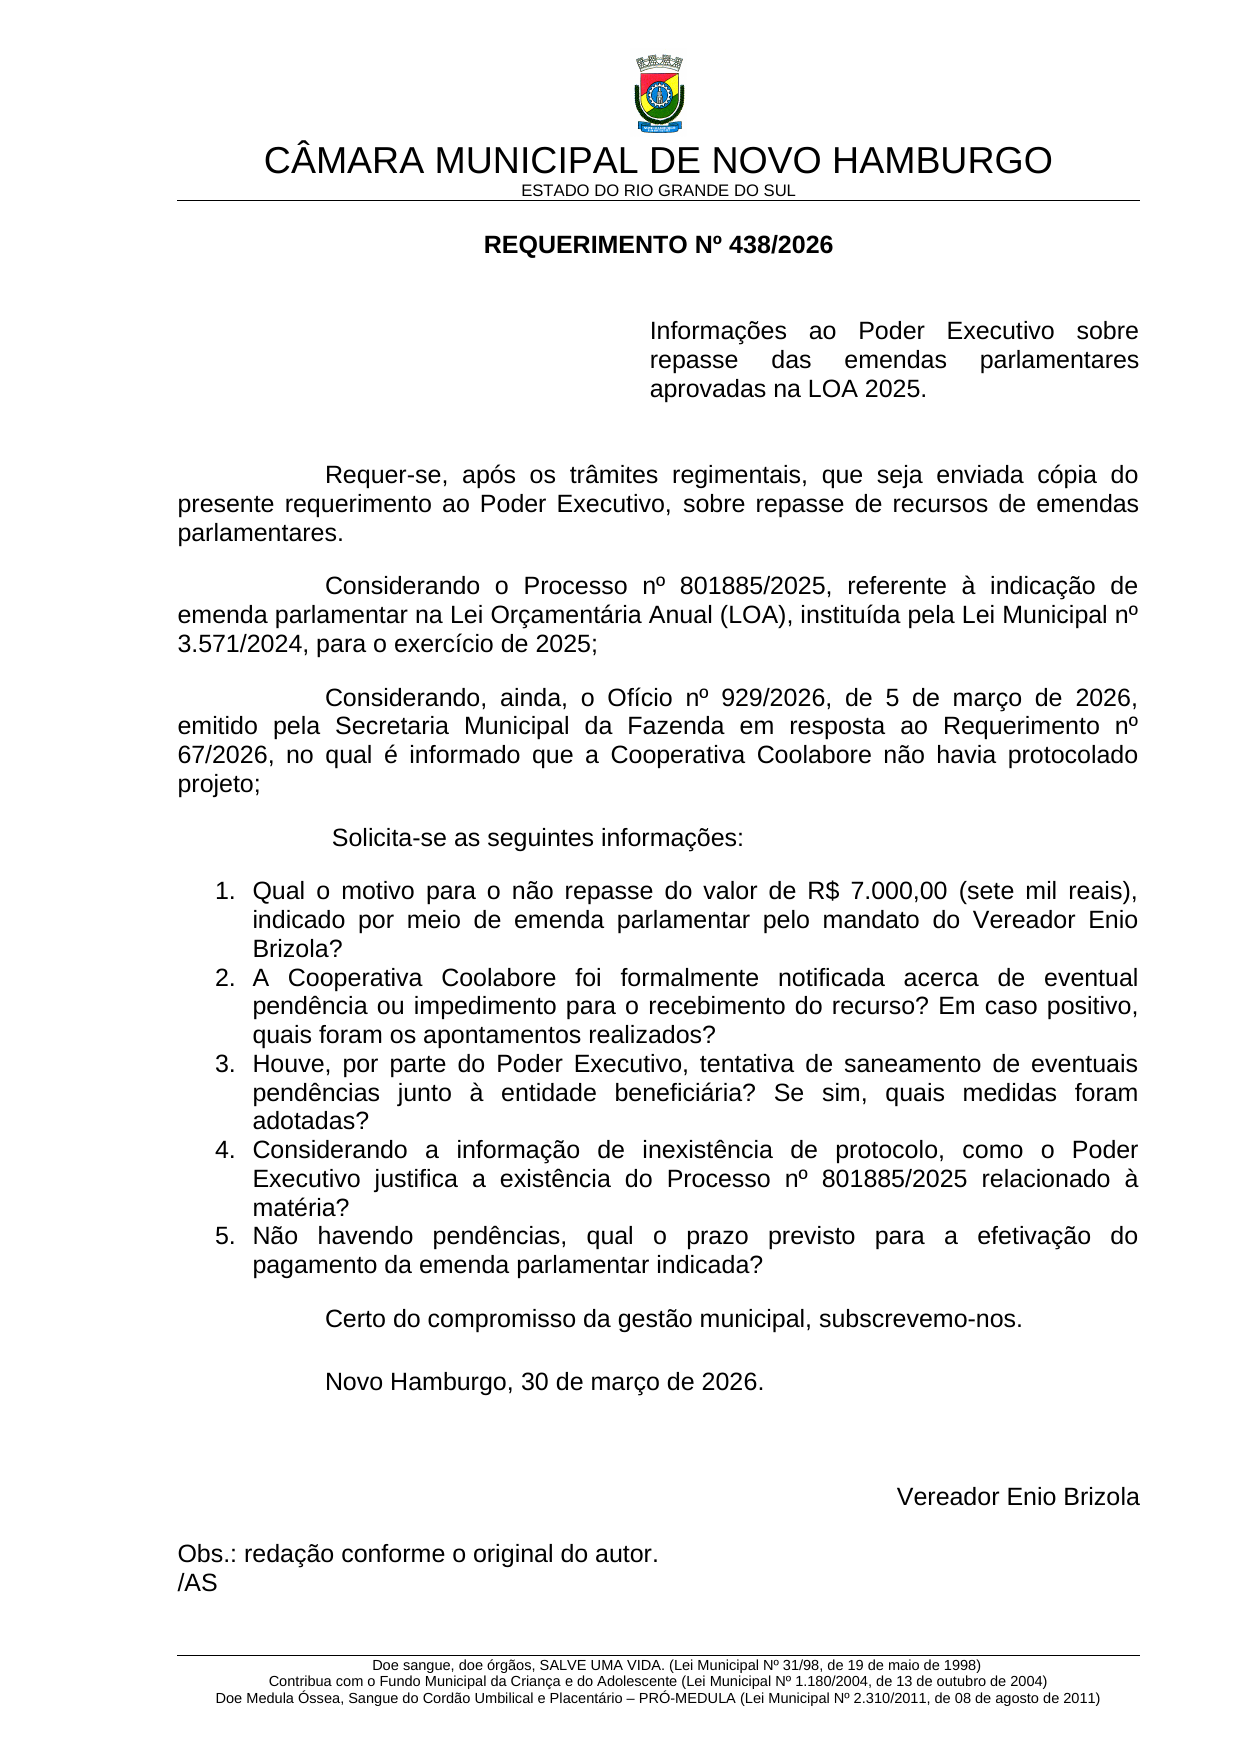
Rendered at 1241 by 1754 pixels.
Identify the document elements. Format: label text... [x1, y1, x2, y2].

text Considerando, ainda, o Ofício nº 929/2026, de 5 de março de 2026, emitido pela Secretaria Municipal da Fazenda em resposta ao Requerimento nº 67/2026, no qual é informado que a Cooperativa Coolabore não havia protocolado projeto; [177, 683, 1140, 798]
text Considerando o Processo nº 801885/2025, referente à indicação de emenda parlamentar na Lei Orçamentária Anual (LOA), instituída pela Lei Municipal nº 3.571/2024, para o exercício de 2025; [177, 571, 1140, 658]
text Vereador Enio Brizola [177, 1482, 1140, 1510]
list A Cooperativa Coolabore foi formalmente notificada acerca de eventual pendência ou impedimento para o recebimento do recurso? Em caso positivo, quais foram os apontamentos realizados? [215, 963, 1140, 1049]
list Houve, por parte do Poder Executivo, tentativa de saneamento de eventuais pendências junto à entidade beneficiária? Se sim, quais medidas foram adotadas? [215, 1049, 1140, 1135]
text Requer-se, após os trâmites regimentais, que seja enviada cópia do presente requerimento ao Poder Executivo, sobre repasse de recursos de emendas parlamentares. [177, 460, 1140, 546]
list Considerando a informação de inexistência de protocolo, como o Poder Executivo justifica a existência do Processo nº 801885/2025 relacionado à matéria? [215, 1135, 1140, 1221]
text Obs.: redação conforme o original do autor. [177, 1539, 1140, 1568]
list Não havendo pendências, qual o prazo previsto para a efetivação do pagamento da emenda parlamentar indicada? [215, 1221, 1140, 1279]
text Novo Hamburgo, 30 de março de 2026. [177, 1367, 1140, 1395]
text Solicita-se as seguintes informações: [177, 823, 1140, 851]
text Certo do compromisso da gestão municipal, subscrevemo-nos. [177, 1304, 1140, 1333]
text REQUERIMENTO Nº 438/2026 [177, 230, 1140, 259]
text /AS [177, 1568, 1140, 1597]
picture [630, 48, 687, 137]
list Qual o motivo para o não repasse do valor de R$ 7.000,00 (sete mil reais), indicado por meio de emenda parlamentar pelo mandato do Vereador Enio Brizola? [215, 876, 1140, 963]
text Informações ao Poder Executivo sobre repasse das emendas parlamentares aprovadas na LOA 2025. [649, 316, 1140, 403]
